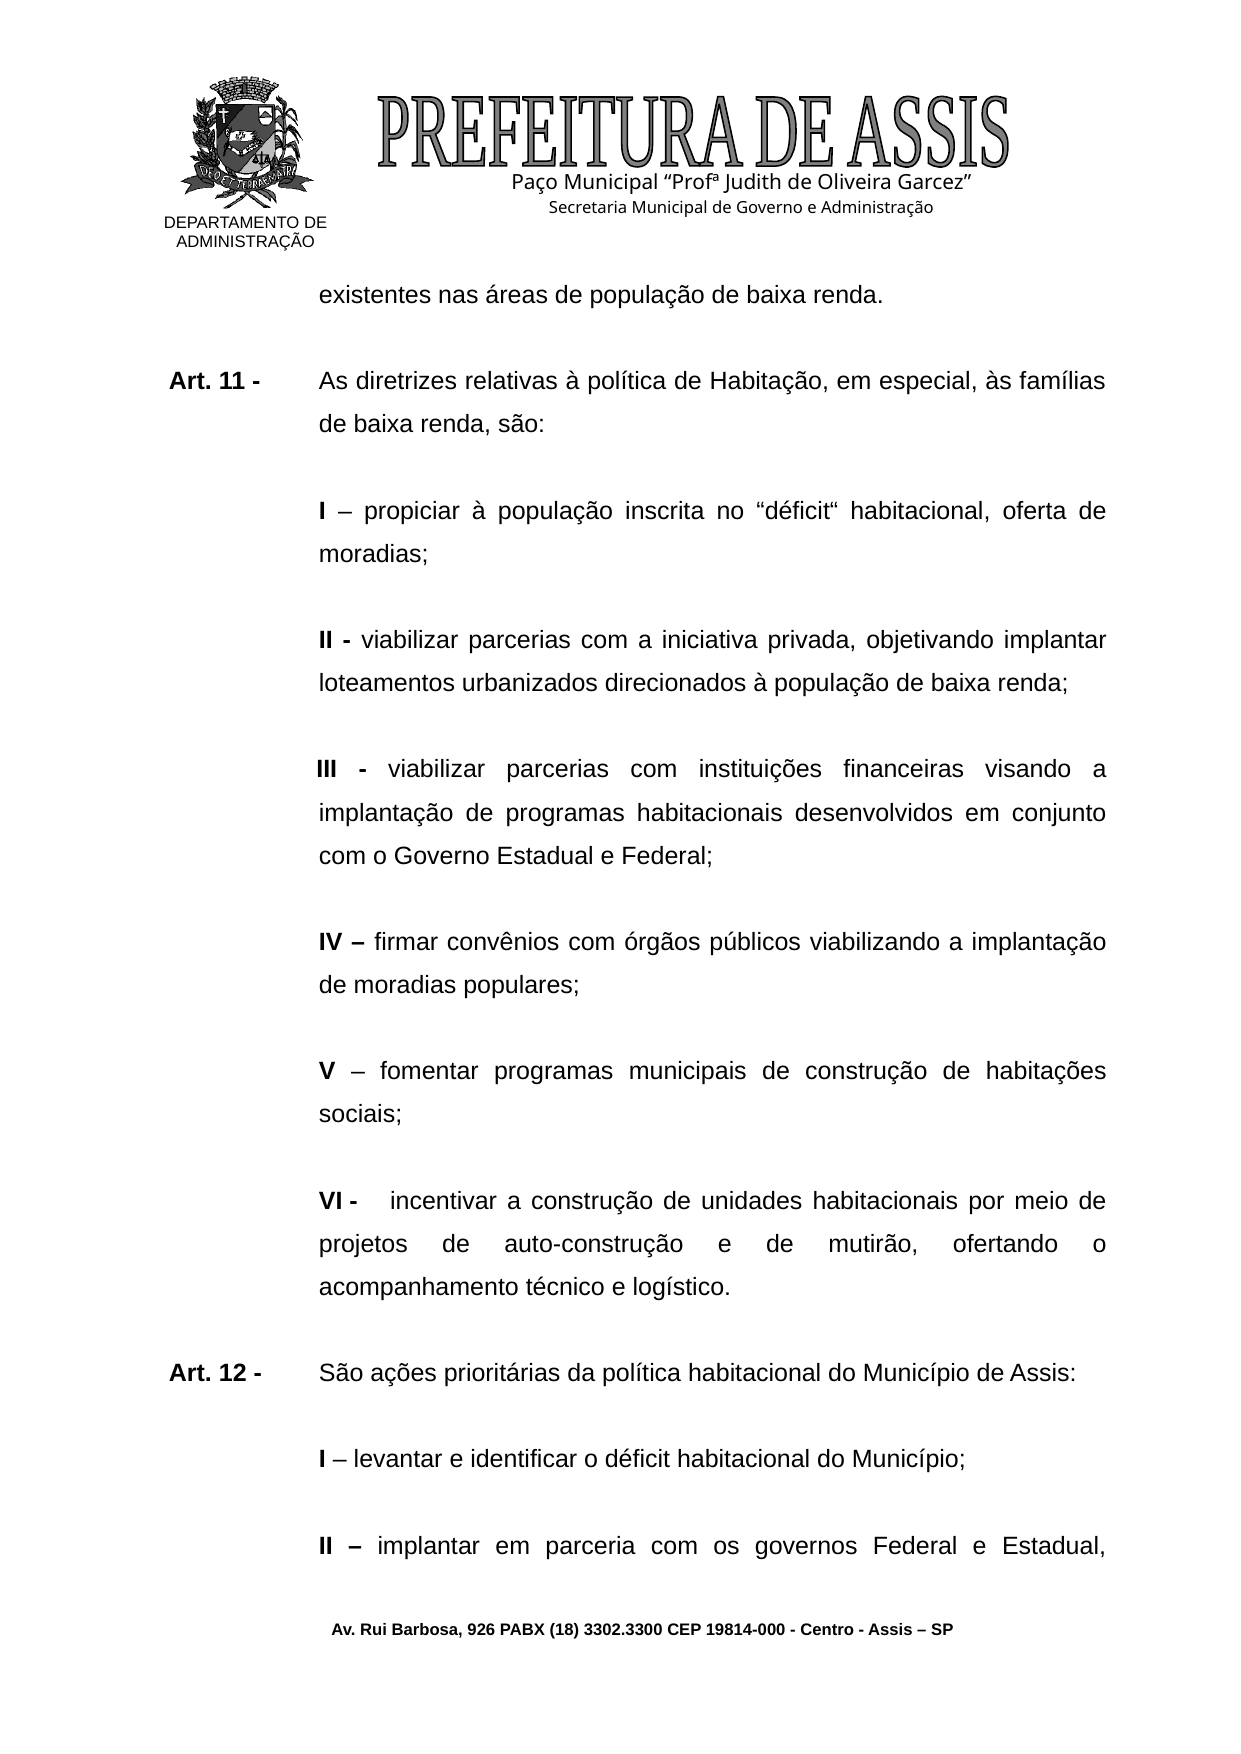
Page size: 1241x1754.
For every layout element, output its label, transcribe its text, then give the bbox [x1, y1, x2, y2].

text II – implantar em parceria com os governos Federal e Estadual, [169, 1531, 1107, 1559]
text Art. 12 - São ações prioritárias da política habitacional do Município de Assis: [169, 1358, 1107, 1387]
text V – fomentar programas municipais de construção de habitações sociais; [169, 1056, 1107, 1128]
text IV – firmar convênios com órgãos públicos viabilizando a implantação de moradias populares; [169, 927, 1107, 999]
text III - viabilizar parcerias com instituições financeiras visando a implantação de programas habitacionais desenvolvidos em conjunto com o Governo Estadual e Federal; [316, 754, 1107, 869]
text Art. 11 - As diretrizes relativas à política de Habitação, em especial, às famílias de baixa renda, são: [169, 366, 1107, 438]
text existentes nas áreas de população de baixa renda. [169, 280, 1107, 309]
text I – propiciar à população inscrita no “déficit“ habitacional, oferta de moradias; [169, 496, 1107, 567]
text II - viabilizar parcerias com a iniciativa privada, objetivando implantar loteamentos urbanizados direcionados à população de baixa renda; [169, 625, 1107, 697]
text I – levantar e identificar o déficit habitacional do Município; [169, 1444, 1107, 1473]
text VI - incentivar a construção de unidades habitacionais por meio de projetos de auto-construção e de mutirão, ofertando o acompanhamento técnico e logístico. [169, 1186, 1107, 1301]
